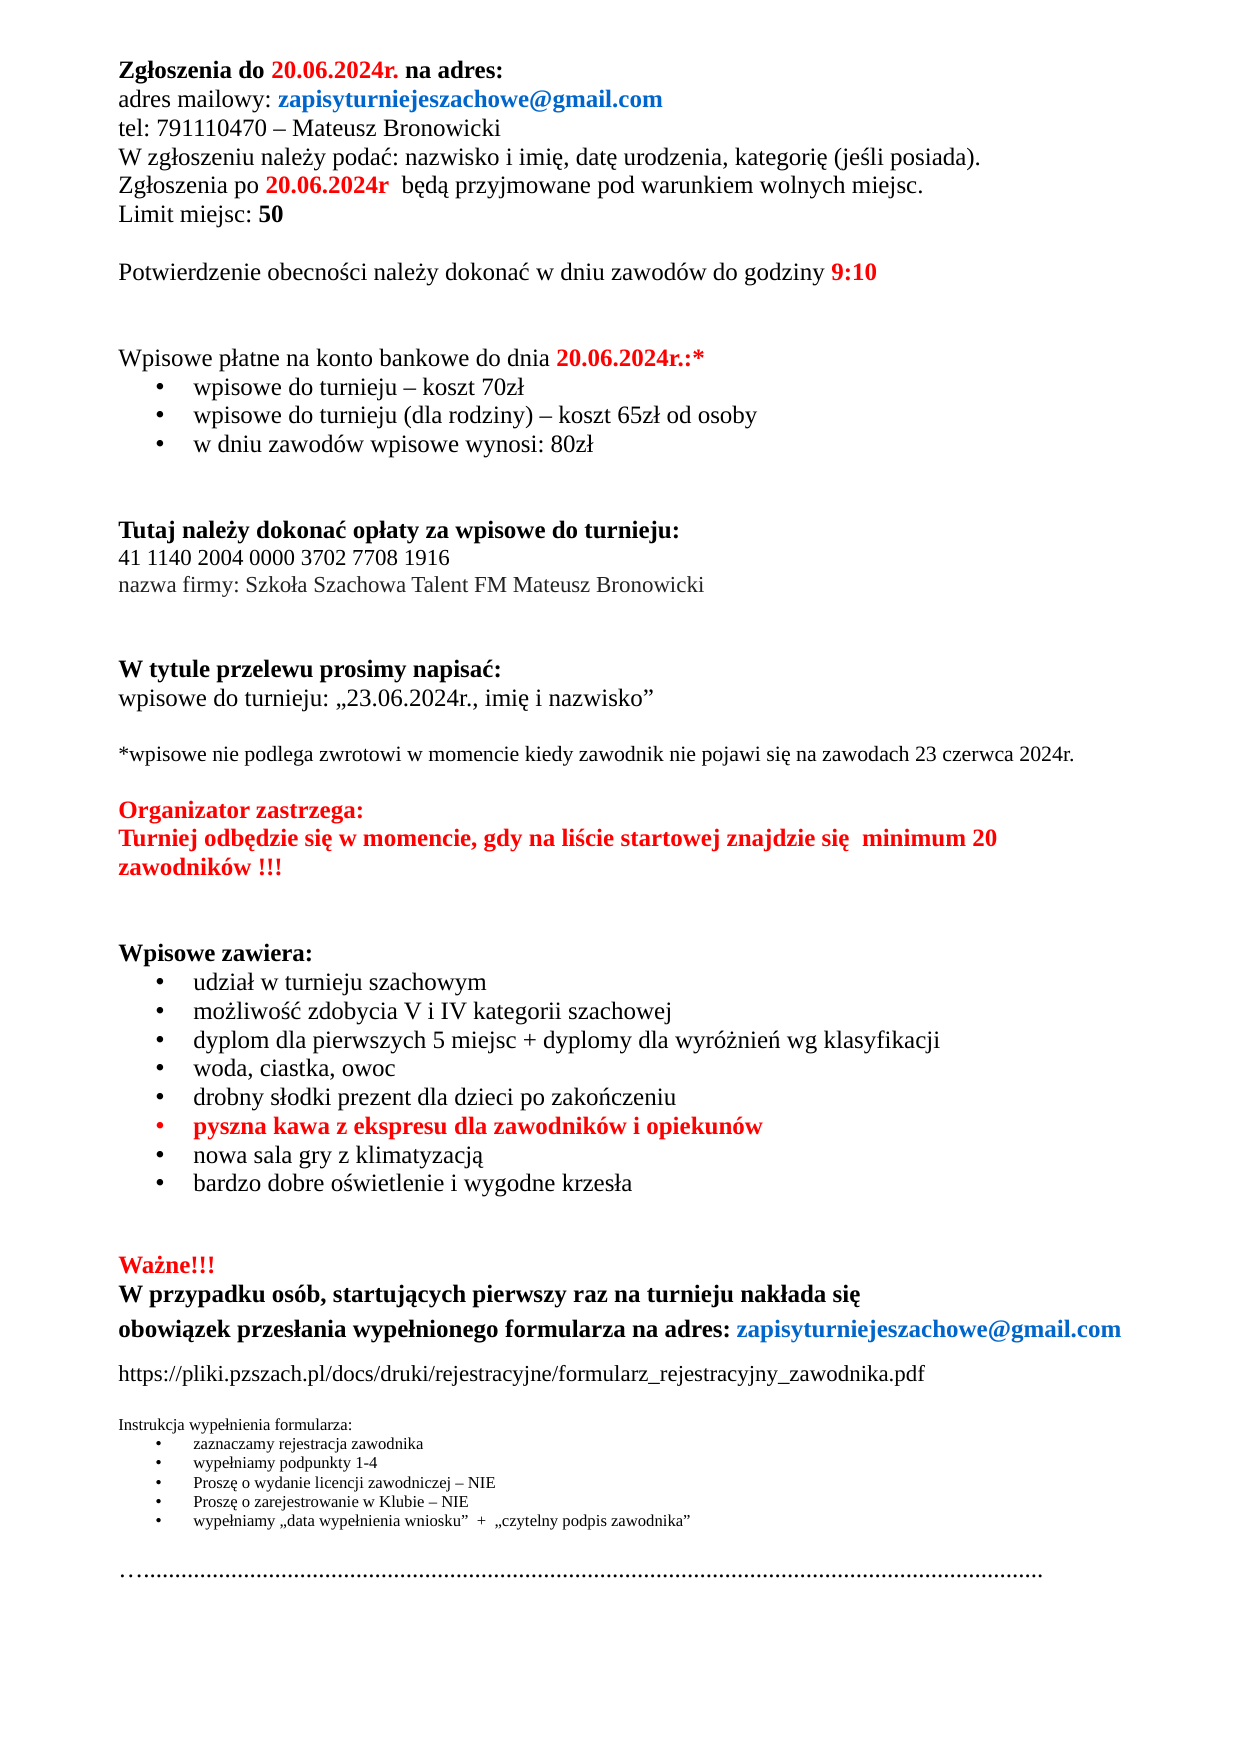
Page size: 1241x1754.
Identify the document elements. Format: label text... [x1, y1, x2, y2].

text Instrukcja wypełnienia formularza: [118, 1415, 1122, 1434]
text Zgłoszenia po 20.06.2024r będą przyjmowane pod warunkiem wolnych miejsc. [118, 171, 1122, 199]
list wpisowe do turnieju (dla rodziny) – koszt 65zł od osoby [156, 401, 1122, 429]
text wpisowe do turnieju: „23.06.2024r., imię i nazwisko” [118, 683, 1122, 712]
list dyplom dla pierwszych 5 miejsc + dyplomy dla wyróżnień wg klasyfikacji [156, 1025, 1122, 1053]
list pyszna kawa z ekspresu dla zawodników i opiekunów [156, 1111, 1122, 1140]
text nazwa firmy: Szkoła Szachowa Talent FM Mateusz Bronowicki [118, 571, 1122, 597]
text Wpisowe zawiera: [118, 938, 1122, 967]
list w dniu zawodów wpisowe wynosi: 80zł [156, 429, 1122, 458]
list nowa sala gry z klimatyzacją [156, 1140, 1122, 1168]
list woda, ciastka, owoc [156, 1053, 1122, 1082]
text *wpisowe nie podlega zwrotowi w momencie kiedy zawodnik nie pojawi się na zawodach 23 czerwca 2024r. [118, 741, 1122, 766]
list zaznaczamy rejestracja zawodnika [156, 1434, 1122, 1453]
list drobny słodki prezent dla dzieci po zakończeniu [156, 1082, 1122, 1111]
text obowiązek przesłania wypełnionego formularza na adres: zapisyturniejeszachowe@gmail.com [118, 1308, 1122, 1343]
text 41 1140 2004 0000 3702 7708 1916 [118, 544, 1122, 571]
text Organizator zastrzega: [118, 795, 1122, 823]
list możliwość zdobycia V i IV kategorii szachowej [156, 996, 1122, 1025]
text Wpisowe płatne na konto bankowe do dnia 20.06.2024r.:* [118, 343, 1122, 372]
list bardzo dobre oświetlenie i wygodne krzesła [156, 1168, 1122, 1197]
text adres mailowy: zapisyturniejeszachowe@gmail.com [118, 84, 1122, 113]
text W przypadku osób, startujących pierwszy raz na turnieju nakłada się [118, 1279, 1122, 1308]
list wypełniamy „data wypełnienia wniosku” + „czytelny podpis zawodnika” [156, 1511, 1122, 1530]
text Zgłoszenia do 20.06.2024r. na adres: [118, 56, 1122, 84]
text Potwierdzenie obecności należy dokonać w dniu zawodów do godziny 9:10 [118, 228, 1122, 314]
list Proszę o wydanie licencji zawodniczej – NIE [156, 1472, 1122, 1492]
list udział w turnieju szachowym [156, 967, 1122, 996]
text …................................................................................................................................................ [118, 1554, 1122, 1583]
list Proszę o zarejestrowanie w Klubie – NIE [156, 1492, 1122, 1511]
text W tytule przelewu prosimy napisać: [118, 654, 1122, 683]
text Tutaj należy dokonać opłaty za wpisowe do turnieju: [118, 516, 1122, 544]
text Ważne!!! [118, 1250, 1122, 1279]
list wpisowe do turnieju – koszt 70zł [156, 372, 1122, 401]
text tel: 791110470 – Mateusz Bronowicki W zgłoszeniu należy podać: nazwisko i imię, datę urodzenia, kategorię (jeśli posiada). [118, 113, 1122, 171]
text https://pliki.pzszach.pl/docs/druki/rejestracyjne/formularz_rejestracyjny_zawodnika.pdf [118, 1360, 1122, 1386]
text Limit miejsc: 50 [118, 199, 1122, 228]
text Turniej odbędzie się w momencie, gdy na liście startowej znajdzie się minimum 20 zawodników !!! [118, 823, 1122, 881]
list wypełniamy podpunkty 1-4 [156, 1453, 1122, 1472]
